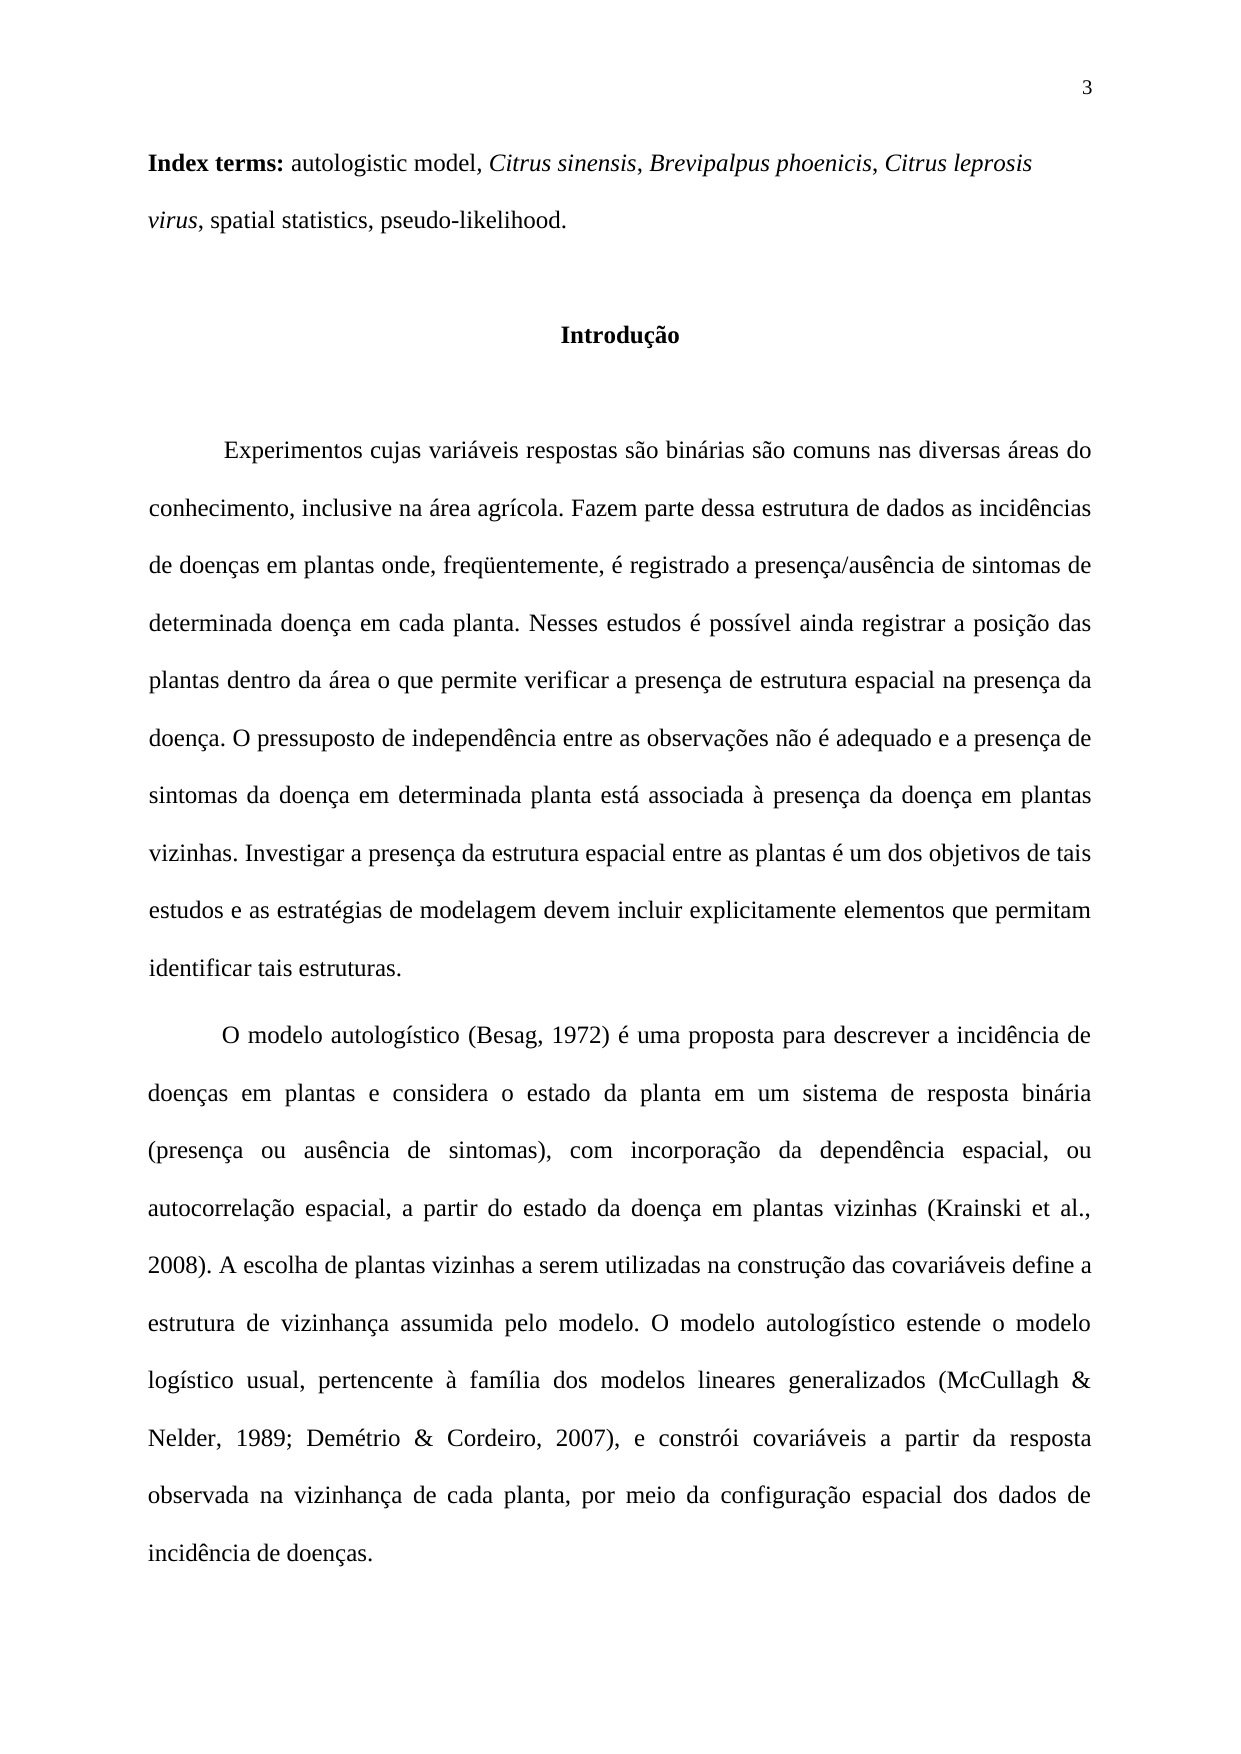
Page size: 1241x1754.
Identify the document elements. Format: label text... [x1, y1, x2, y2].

text Experimentos cujas variáveis respostas são binárias são comuns nas diversas áreas do conhecimento, inclusive na área agrícola. Fazem parte dessa estrutura de dados as incidências de doenças em plantas onde, freqüentemente, é registrado a presença/ausência de sintomas de determinada doença em cada planta. Nesses estudos é possível ainda registrar a posição das plantas dentro da área o que permite verificar a presença de estrutura espacial na presença da doença. O pressuposto de independência entre as observações não é adequado e a presença de sintomas da doença em determinada planta está associada à presença da doença em plantas vizinhas. Investigar a presença da estrutura espacial entre as plantas é um dos objetivos de tais estudos e as estratégias de modelagem devem incluir explicitamente elementos que permitam identificar tais estruturas. [149, 435, 1092, 981]
text O modelo autologístico (Besag, 1972) é uma proposta para descrever a incidência de doenças em plantas e considera o estado da planta em um sistema de resposta binária (presença ou ausência de sintomas), com incorporação da dependência espacial, ou autocorrelação espacial, a partir do estado da doença em plantas vizinhas (Krainski et al., 2008). A escolha de plantas vizinhas a serem utilizadas na construção das covariáveis define a estrutura de vizinhança assumida pelo modelo. O modelo autologístico estende o modelo logístico usual, pertencente à família dos modelos lineares generalizados (McCullagh & Nelder, 1989; Demétrio & Cordeiro, 2007), e constrói covariáveis a partir da resposta observada na vizinhança de cada planta, por meio da configuração espacial dos dados de incidência de doenças. [148, 1021, 1092, 1567]
subtitle Introdução [148, 320, 1092, 349]
text Index terms: autologistic model, Citrus sinensis, Brevipalpus phoenicis, Citrus leprosis virus, spatial statistics, pseudo-likelihood. [148, 148, 1092, 234]
